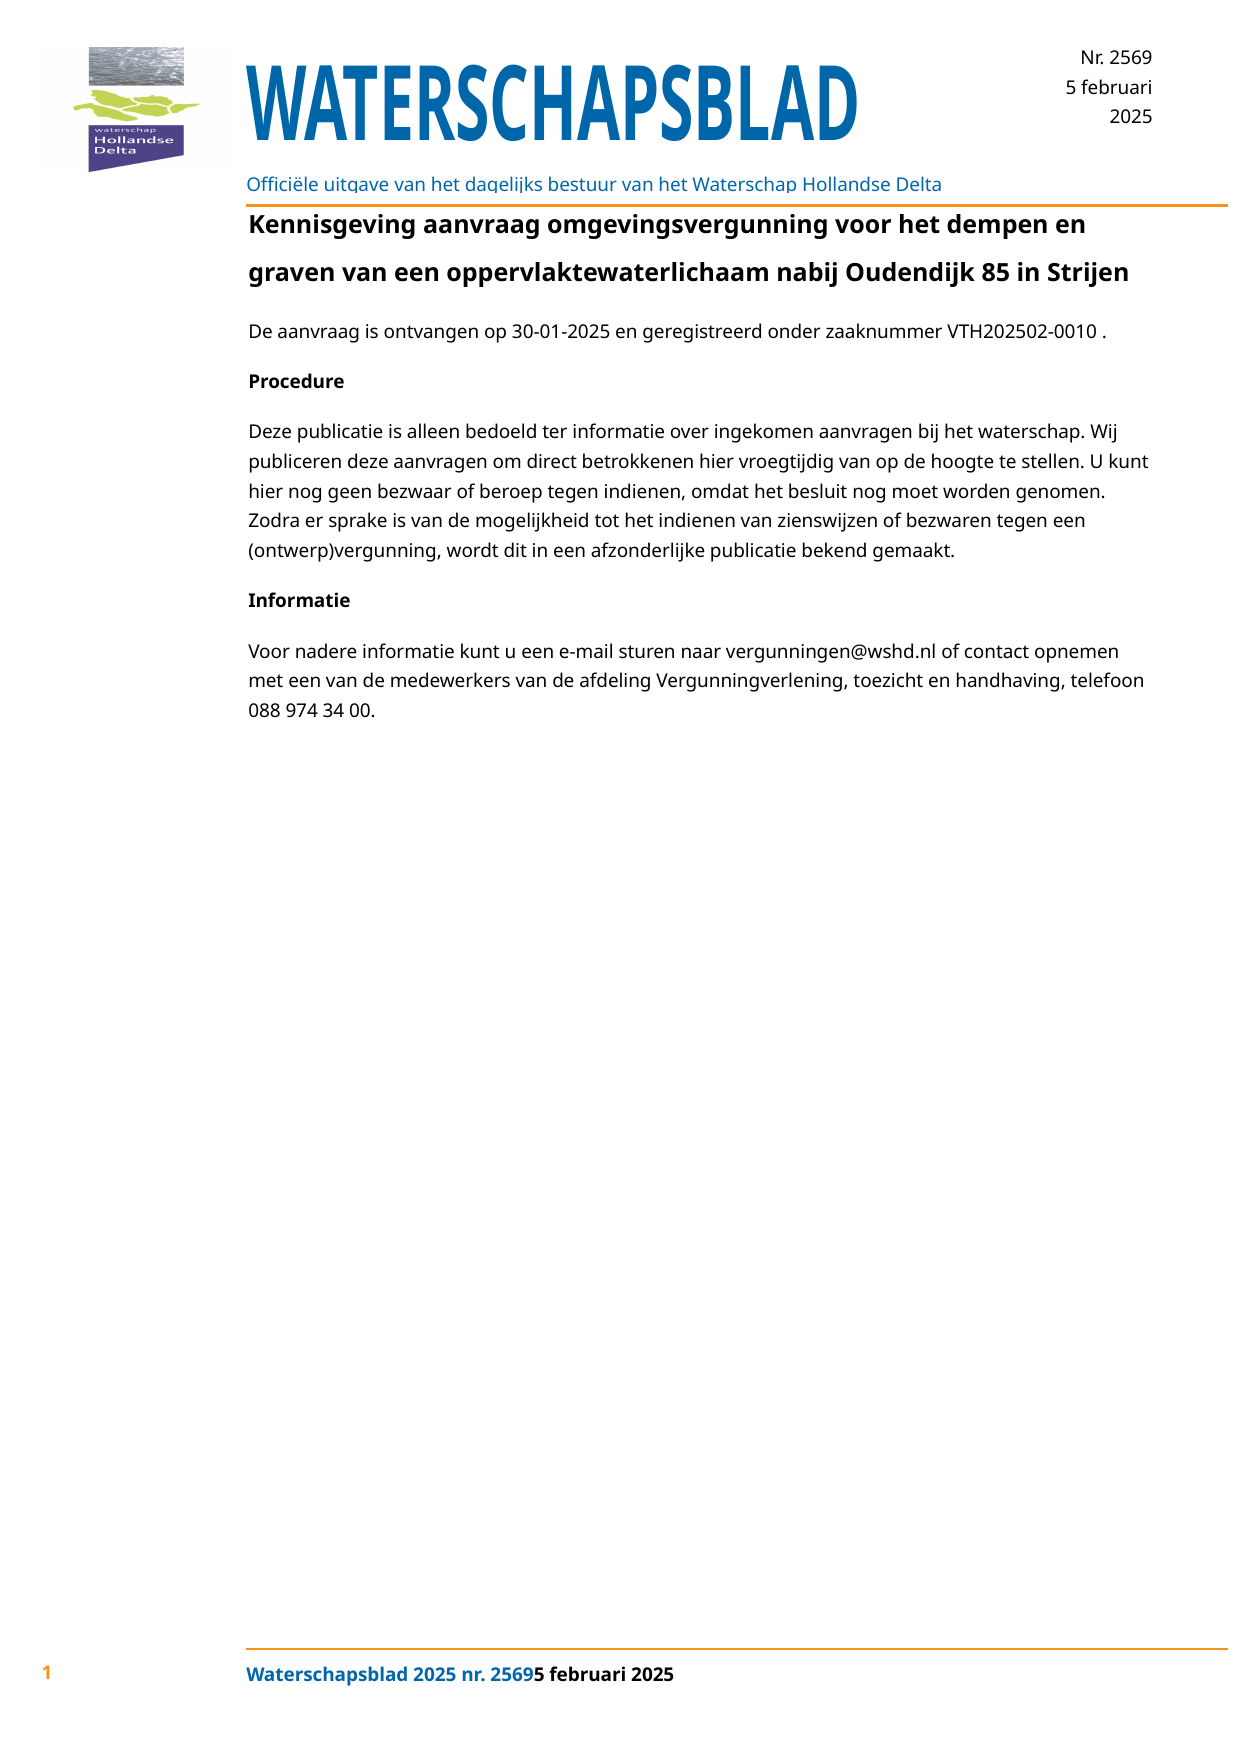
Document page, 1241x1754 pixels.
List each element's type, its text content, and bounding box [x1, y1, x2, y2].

text Deze publicatie is alleen bedoeld ter informatie over ingekomen aanvragen bij het waterschap. Wij publiceren deze aanvragen om direct betrokkenen hier vroegtijdig van op de hoogte te stellen. U kunt hier nog geen bezwaar of beroep tegen indienen, omdat het besluit nog moet worden genomen. Zodra er sprake is van de mogelijkheid tot het indienen van zienswijzen of bezwaren tegen een (ontwerp)vergunning, wordt dit in een afzonderlijke publicatie bekend gemaakt. [248, 419, 1152, 563]
text Informatie [248, 587, 1152, 613]
text Kennisgeving aanvraag omgevingsvergunning voor het dempen en graven van een oppervlaktewaterlichaam nabij Oudendijk 85 in Strijen [248, 207, 1152, 288]
text Voor nadere informatie kunt u een e-mail sturen naar vergunningen@wshd.nl of contact opnemen met een van de medewerkers van de afdeling Vergunningverlening, toezicht en handhaving, telefoon 088 974 34 00. [248, 638, 1152, 723]
text Procedure [248, 368, 1152, 394]
picture [41, 47, 231, 172]
text De aanvraag is ontvangen op 30-01-2025 en geregistreerd onder zaaknummer VTH202502-0010 . [248, 318, 1152, 344]
